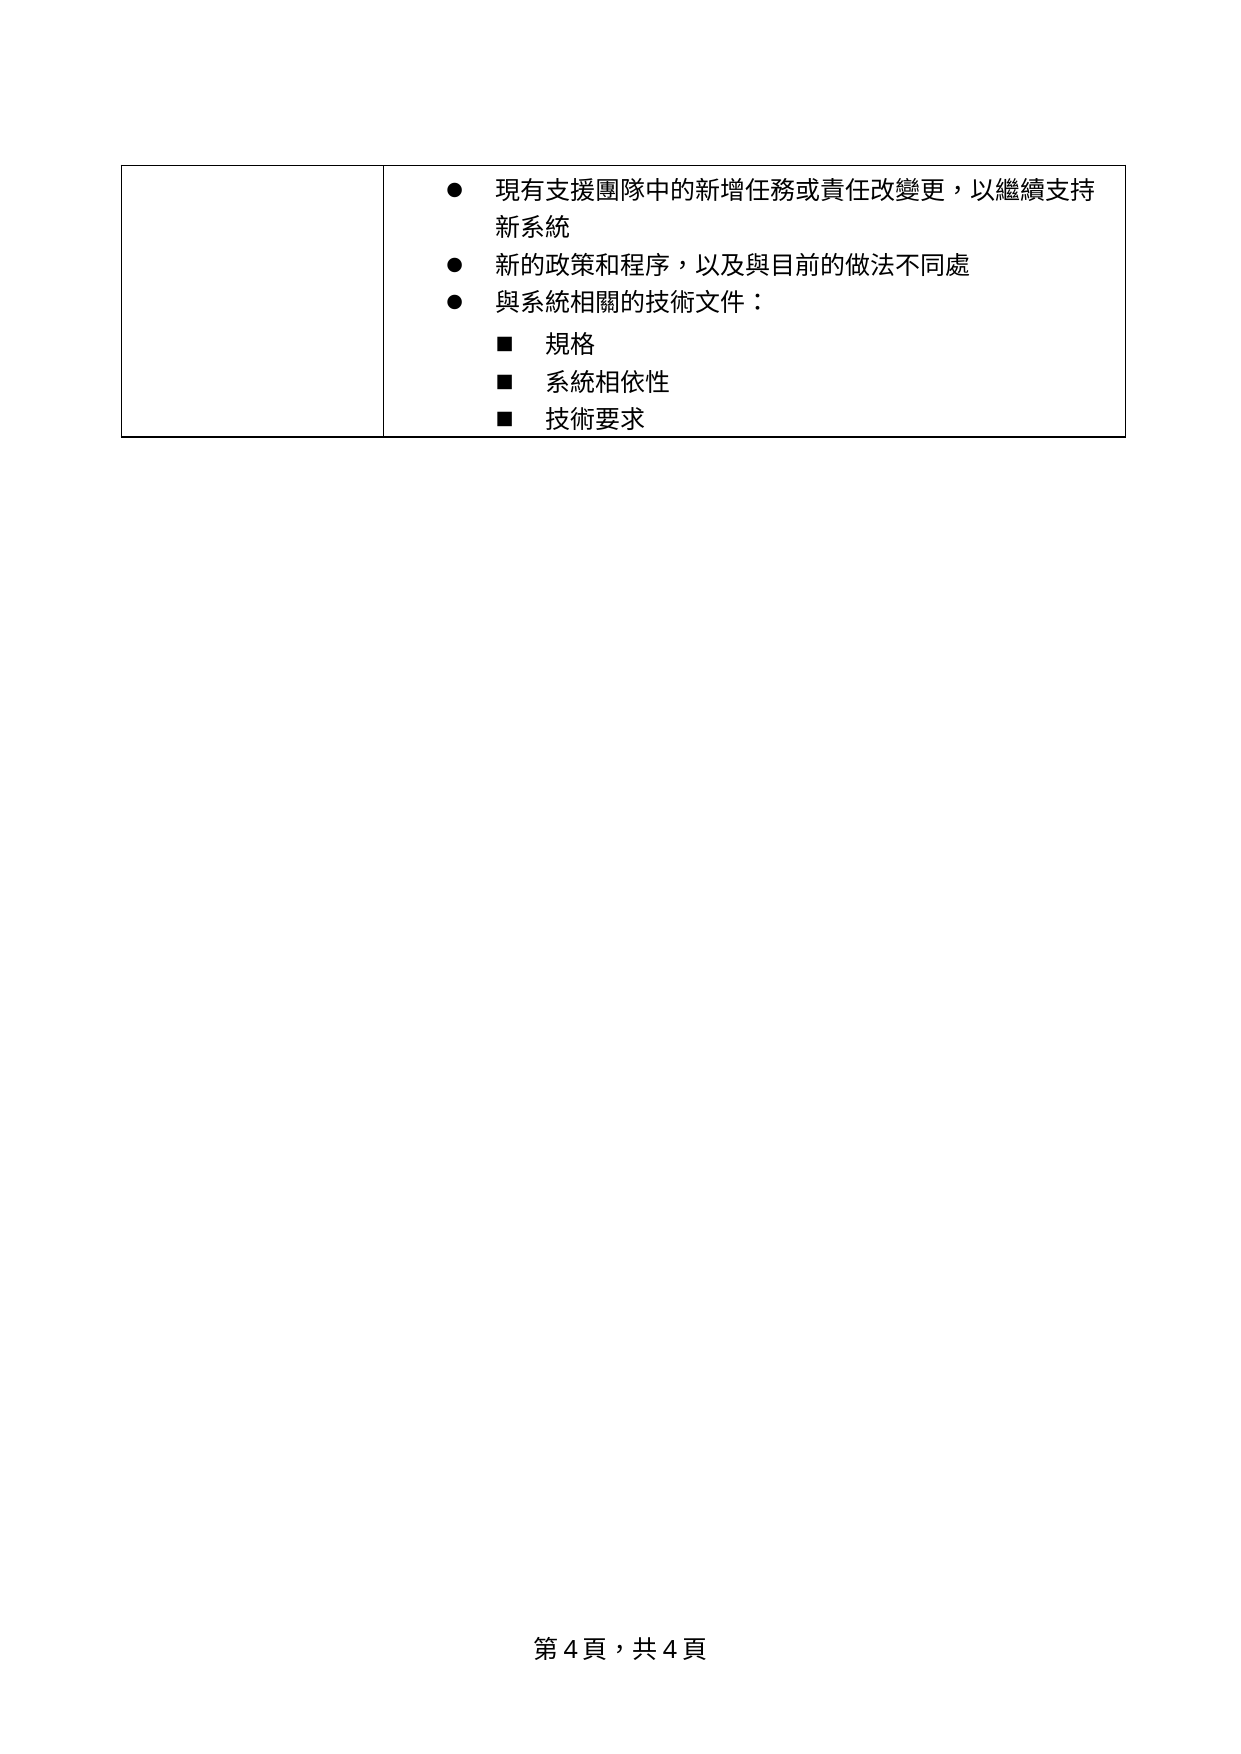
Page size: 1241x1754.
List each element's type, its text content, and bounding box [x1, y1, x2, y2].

table_cell 【註1】專案管理政策和流程可能包括： 為重點專案的利害關係人建立角色和職責 陳列各種專案管理董事會或委員會的委任職務，例如專案指導委員會或品質審查委員會 委任專案管理標準或組織的開發方法論 專案組合優先順序或標準 專案選擇流程或標準 【註2】可行性可能包括： 經濟面 營運性 技術面 【註3】蒐集資訊的活動可能包括： 面談 相關既有文件，和類似或過往的專案的研究 調查 研討會 【註4】限制可能包括： 專案外部或內部的依賴關係 專案必須堅持的限制或標準： 資源預算 品質 時間框架 【註5】專案管理計畫文件可能包括： 變更控制 通訊 人力資源 採購 品質 風險管理 訓練 【註6】移交活動可能包括： 與使用者和其他利害關係人的溝通 產製系統環境驗證測試 使用者訓練和文件 【註7】維護或支援文件可能包括： 現有支援團隊中的新增任務或責任改變更，以繼續支持新系統 新的政策和程序，以及與目前的做法不同處 與系統相關的技術文件： 規格 系統相依性 技術要求 [384, 166, 1125, 436]
table_cell [122, 166, 383, 436]
